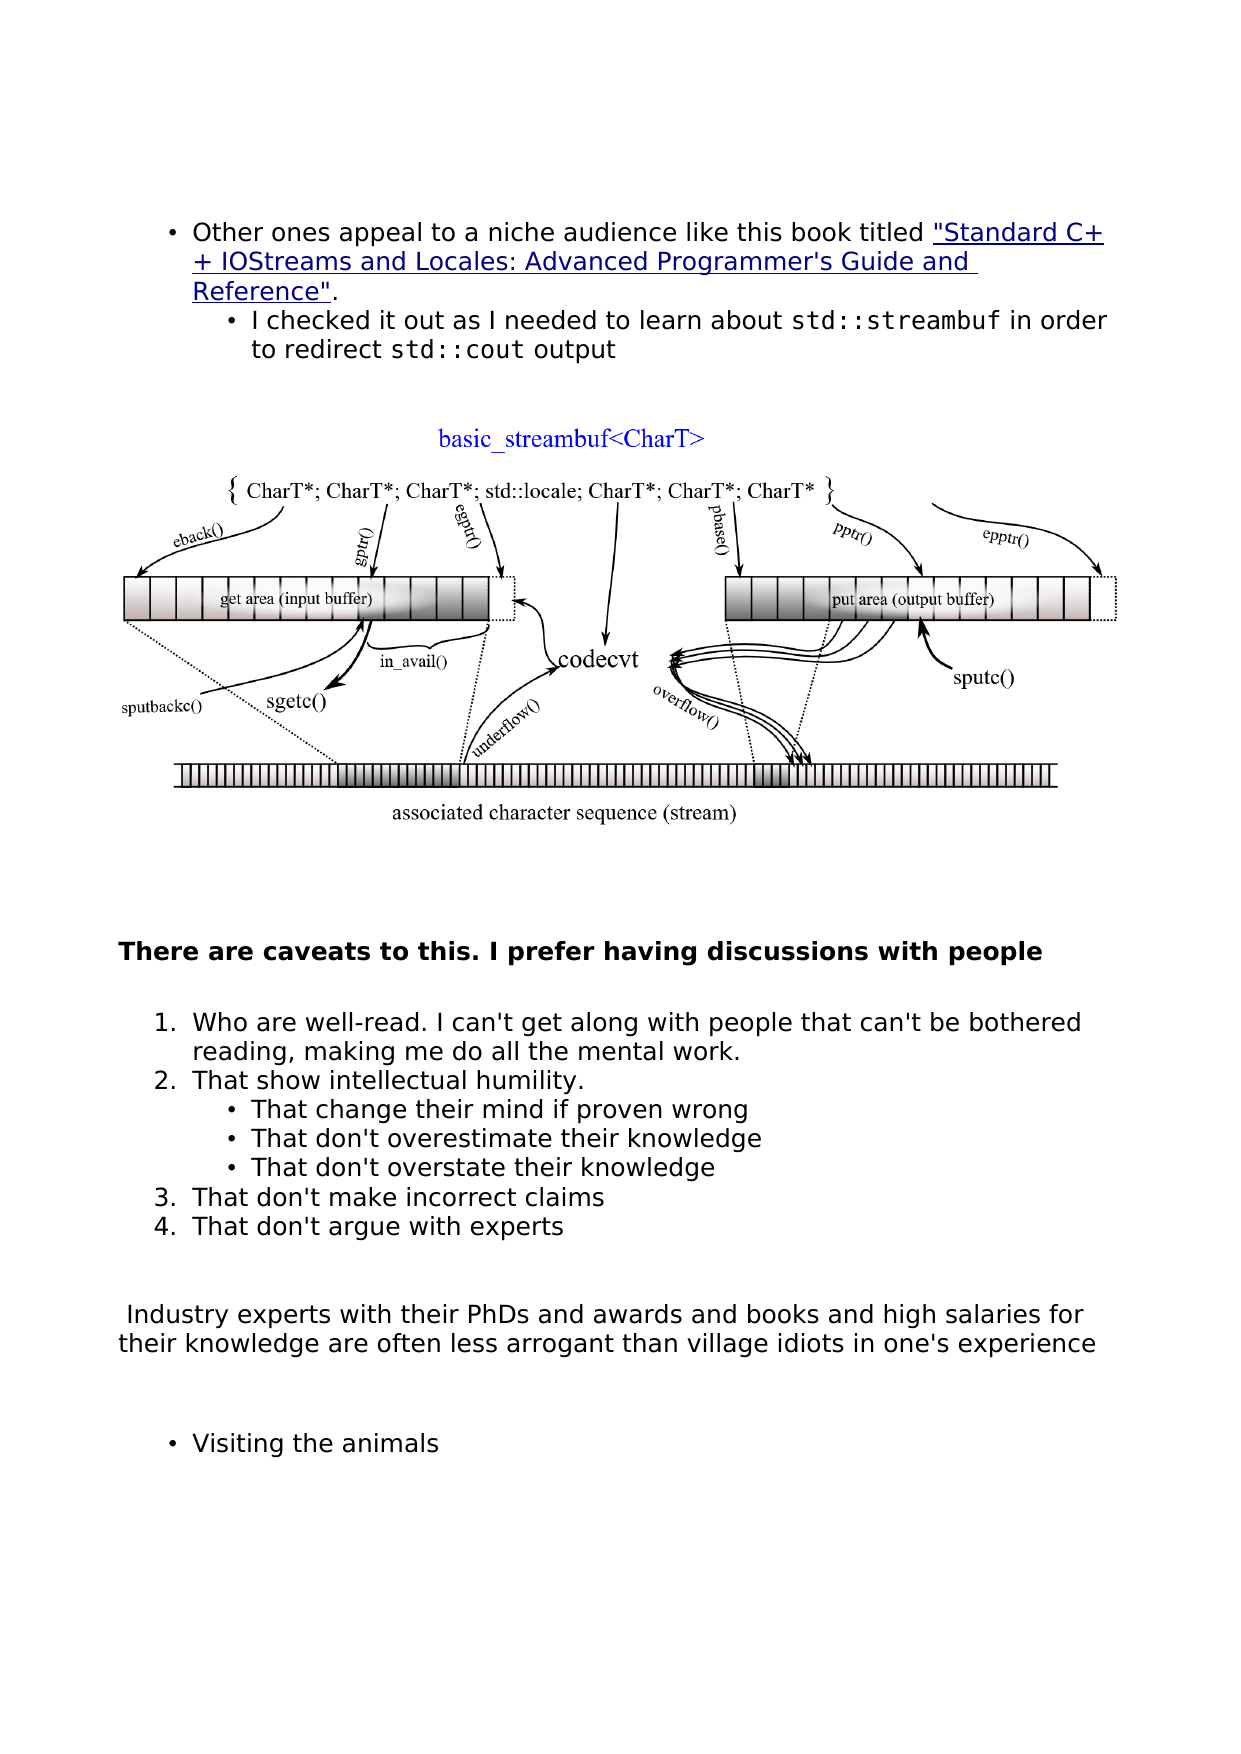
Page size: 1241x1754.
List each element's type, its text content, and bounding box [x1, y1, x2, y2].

list Visiting the animals [177, 1429, 1122, 1458]
list That don't argue with experts [177, 1212, 1122, 1241]
list That change their mind if proven wrong [236, 1095, 1122, 1124]
text Industry experts with their PhDs and awards and books and high salaries for their knowledge are often less arrogant than village idiots in one's experience [118, 1271, 1122, 1387]
picture [118, 422, 1123, 831]
list That don't overestimate their knowledge [236, 1124, 1122, 1154]
list That show intellectual humility. [177, 1066, 1122, 1095]
list Who are well-read. I can't get along with people that can't be bothered reading, making me do all the mental work. [177, 1008, 1122, 1066]
list That don't overstate their knowledge [236, 1154, 1122, 1183]
text There are caveats to this. I prefer having discussions with people [118, 937, 1122, 966]
list I checked it out as I needed to learn about std::streambuf in order to redirect std::cout output [236, 306, 1122, 393]
list That don't make incorrect claims [177, 1183, 1122, 1212]
list Other ones appeal to a niche audience like this book titled "Standard C++ IOStreams and Locales: Advanced Programmer's Guide and Reference". [177, 218, 1122, 306]
